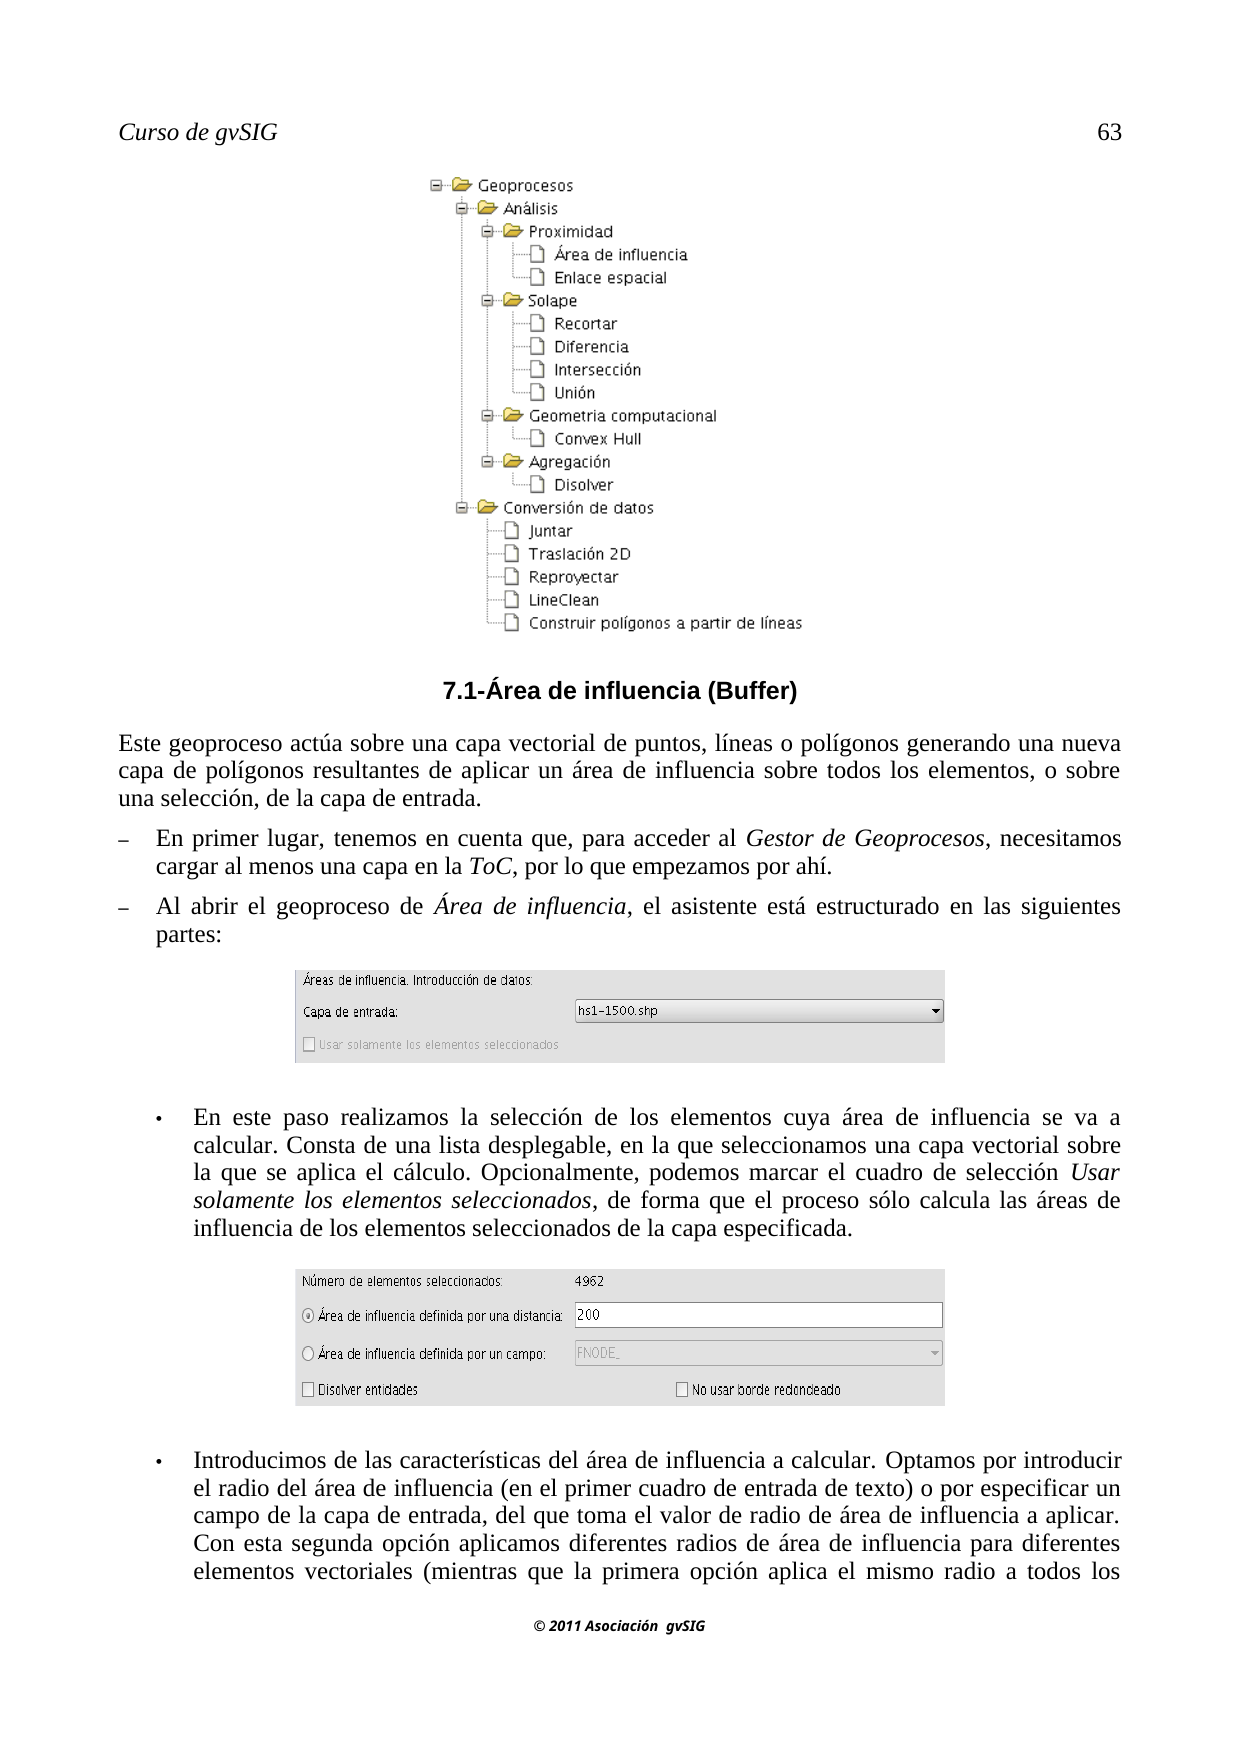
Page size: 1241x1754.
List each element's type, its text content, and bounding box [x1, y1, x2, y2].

list En primer lugar, tenemos en cuenta que, para acceder al Gestor de Geoprocesos, necesitamos cargar al menos una capa en la ToC, por lo que empezamos por ahí. [118, 824, 1122, 879]
list Al abrir el geoproceso de Área de influencia, el asistente está estructurado en las siguientes partes: [118, 892, 1122, 947]
list En este paso realizamos la selección de los elementos cuya área de influencia se va a calcular. Consta de una lista desplegable, en la que seleccionamos una capa vectorial sobre la que se aplica el cálculo. Opcionalmente, podemos marcar el cuadro de selección Usar solamente los elementos seleccionados, de forma que el proceso sólo calcula las áreas de influencia de los elementos seleccionados de la capa especificada. [156, 1103, 1122, 1242]
subtitle 7.1-Área de influencia (Buffer) [118, 677, 1122, 704]
picture [295, 1269, 945, 1406]
picture [295, 970, 945, 1063]
text Este geoproceso actúa sobre una capa vectorial de puntos, líneas o polígonos generando una nueva capa de polígonos resultantes de aplicar un área de influencia sobre todos los elementos, o sobre una selección, de la capa de entrada. [118, 729, 1122, 812]
picture [428, 177, 813, 648]
list Introducimos de las características del área de influencia a calcular. Optamos por introducir el radio del área de influencia (en el primer cuadro de entrada de texto) o por especificar un campo de la capa de entrada, del que toma el valor de radio de área de influencia a aplicar. Con esta segunda opción aplicamos diferentes radios de área de influencia para diferentes elementos vectoriales (mientras que la primera opción aplica el mismo radio a todos los [156, 1446, 1122, 1584]
